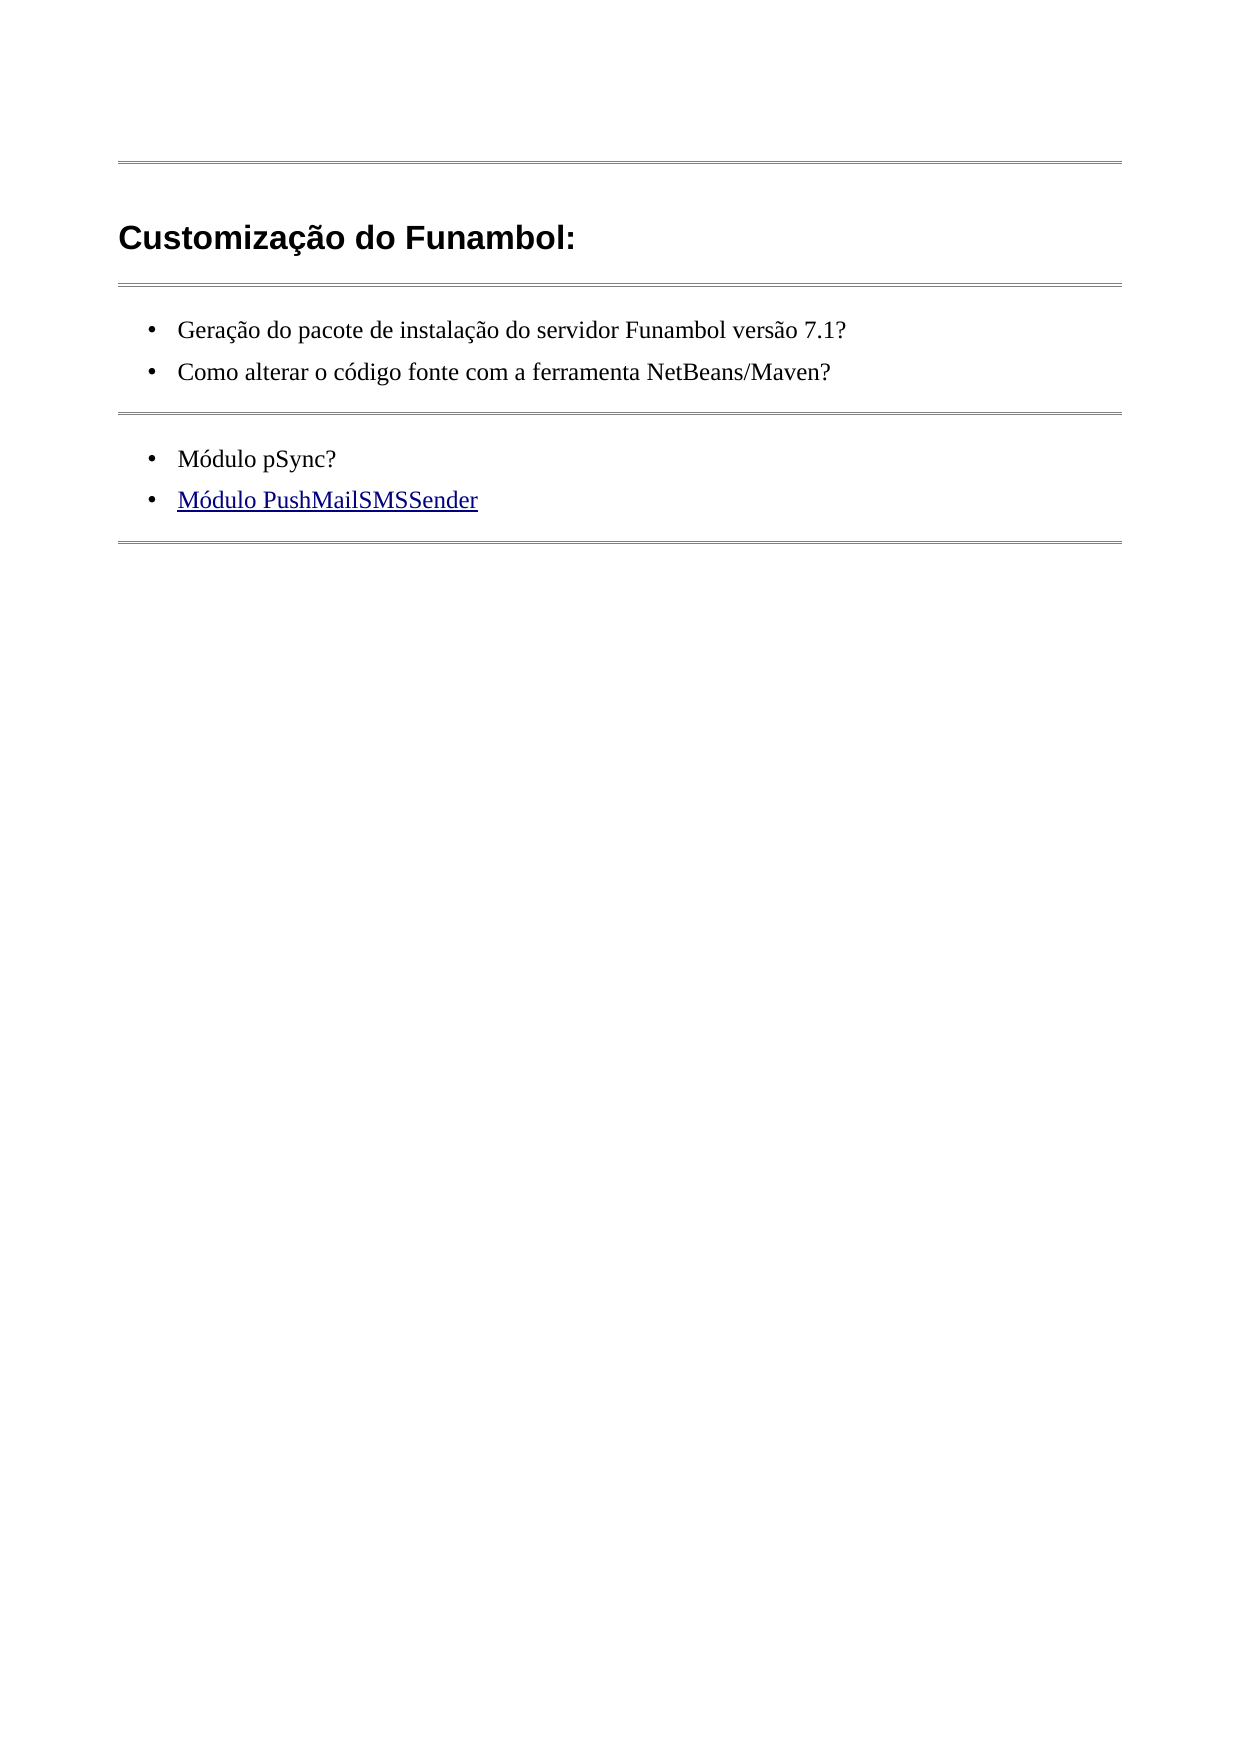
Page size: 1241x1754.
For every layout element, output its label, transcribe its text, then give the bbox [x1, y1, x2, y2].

list Como alterar o código fonte com a ferramenta NetBeans/Maven? [148, 357, 1122, 385]
subtitle Customização do Funambol: [118, 218, 1122, 257]
list Módulo pSync? [148, 444, 1122, 473]
list Módulo PushMailSMSSender [148, 485, 1122, 514]
list Geração do pacote de instalação do servidor Funambol versão 7.1? [148, 315, 1122, 344]
